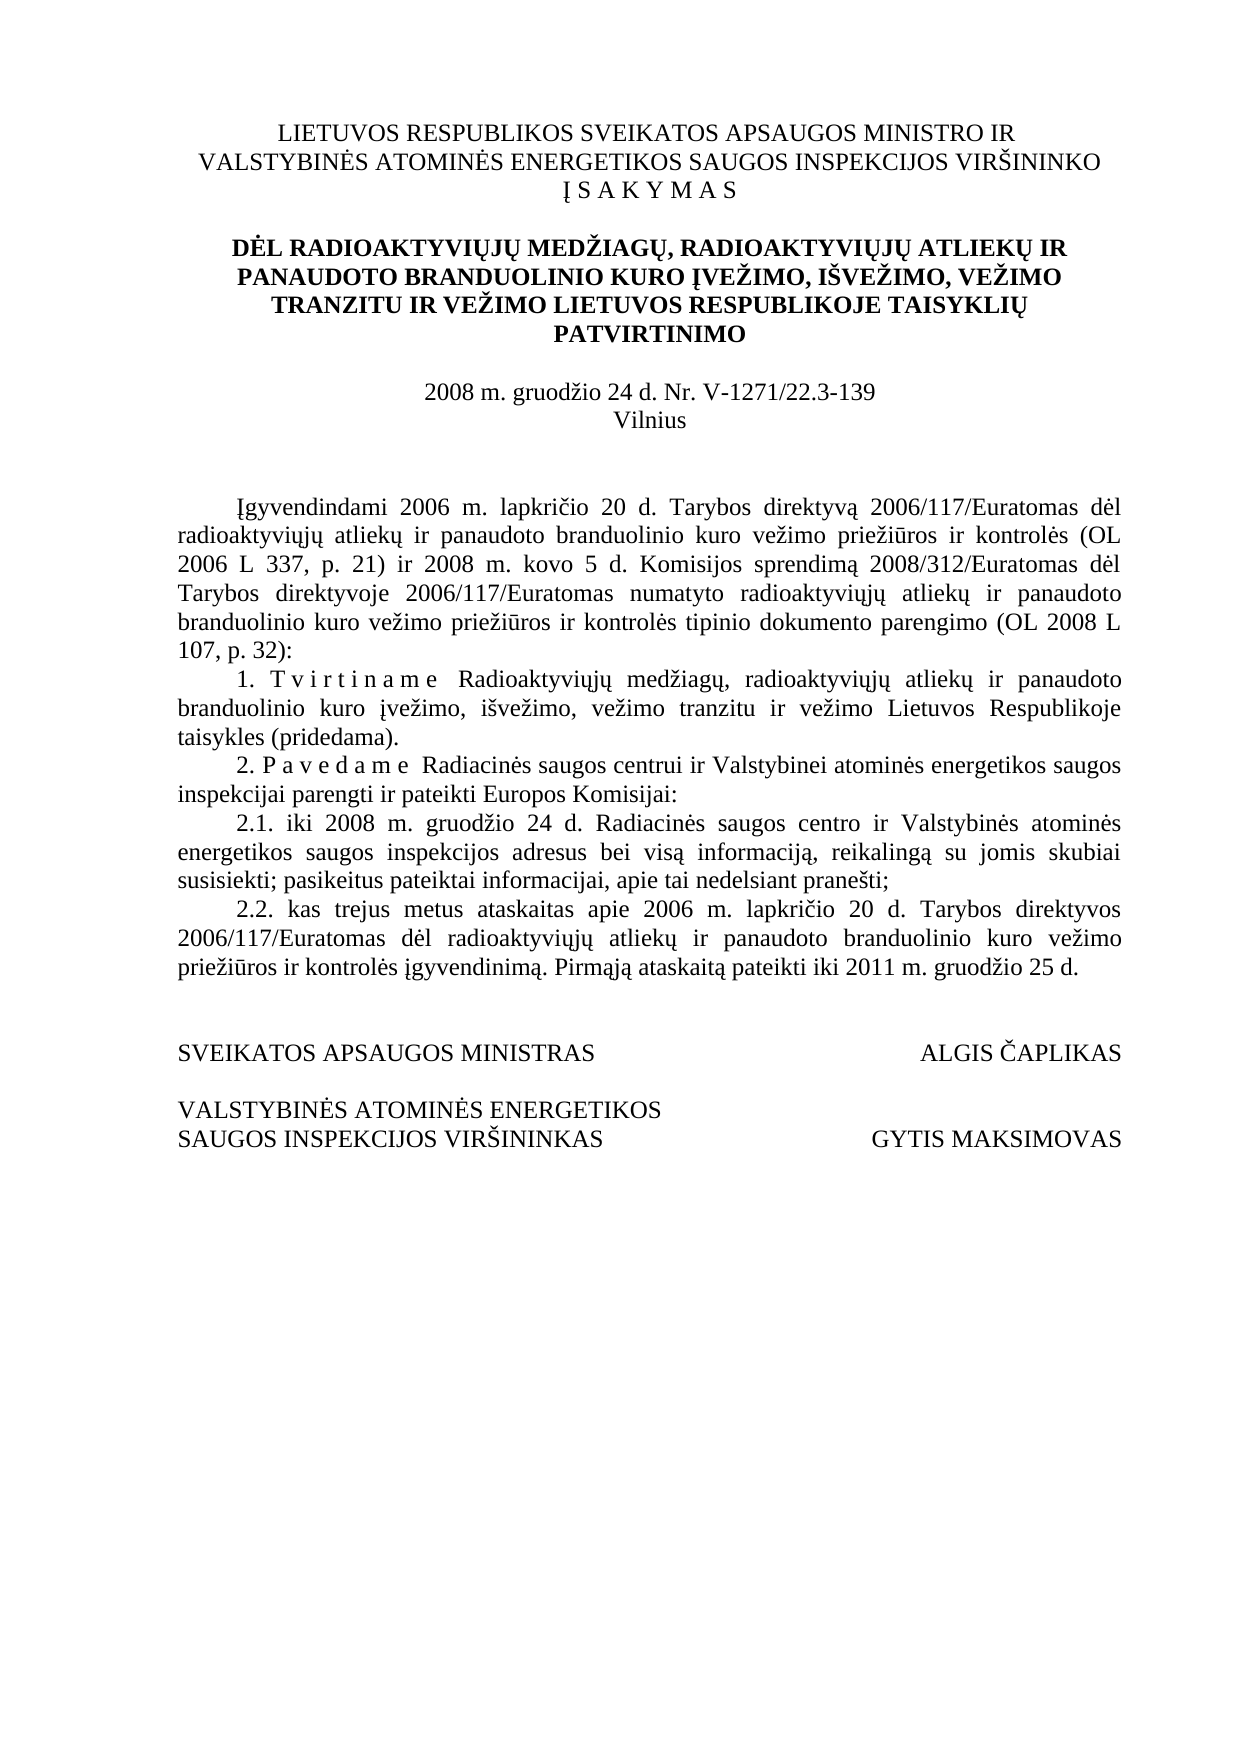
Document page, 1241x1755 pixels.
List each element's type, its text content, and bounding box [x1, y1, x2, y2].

text ĮSAKYMAS [177, 176, 1122, 204]
text SAUGOS INSPEKCIJOS VIRŠININKAS GYTIS MAKSIMOVAS [177, 1124, 1122, 1153]
text 2.2. kas trejus metus ataskaitas apie 2006 m. lapkričio 20 d. Tarybos direktyvos 2006/117/Euratomas dėl radioaktyviųjų atliekų ir panaudoto branduolinio kuro vežimo priežiūros ir kontrolės įgyvendinimą. Pirmąją ataskaitą pateikti iki 2011 m. gruodžio 25 d. [177, 894, 1122, 981]
text VALSTYBINĖS ATOMINĖS ENERGETIKOS [177, 1096, 1122, 1124]
text 2008 m. gruodžio 24 d. Nr. V-1271/22.3-139 [177, 377, 1122, 406]
text LIETUVOS RESPUBLIKOS SVEIKATOS APSAUGOS MINISTRO IR [177, 118, 1122, 147]
text 1. Tvirtiname Radioaktyviųjų medžiagų, radioaktyviųjų atliekų ir panaudoto branduolinio kuro įvežimo, išvežimo, vežimo tranzitu ir vežimo Lietuvos Respublikoje taisykles (pridedama). [177, 664, 1122, 751]
text Įgyvendindami 2006 m. lapkričio 20 d. Tarybos direktyvą 2006/117/Euratomas dėl radioaktyviųjų atliekų ir panaudoto branduolinio kuro vežimo priežiūros ir kontrolės (OL 2006 L 337, p. 21) ir 2008 m. kovo 5 d. Komisijos sprendimą 2008/312/Euratomas dėl Tarybos direktyvoje 2006/117/Euratomas numatyto radioaktyviųjų atliekų ir panaudoto branduolinio kuro vežimo priežiūros ir kontrolės tipinio dokumento parengimo (OL 2008 L 107, p. 32): [177, 492, 1122, 664]
text Vilnius [177, 406, 1122, 434]
text 2. Pavedame Radiacinės saugos centrui ir Valstybinei atominės energetikos saugos inspekcijai parengti ir pateikti Europos Komisijai: [177, 751, 1122, 808]
text VALSTYBINĖS ATOMINĖS ENERGETIKOS SAUGOS INSPEKCIJOS VIRŠININKO [177, 147, 1122, 176]
text SVEIKATOS APSAUGOS MINISTRAS ALGIS ČAPLIKAS [177, 1038, 1122, 1067]
text 2.1. iki 2008 m. gruodžio 24 d. Radiacinės saugos centro ir Valstybinės atominės energetikos saugos inspekcijos adresus bei visą informaciją, reikalingą su jomis skubiai susisiekti; pasikeitus pateiktai informacijai, apie tai nedelsiant pranešti; [177, 808, 1122, 894]
text DĖL RADIOAKTYVIŲJŲ MEDŽIAGŲ, RADIOAKTYVIŲJŲ ATLIEKŲ IR PANAUDOTO BRANDUOLINIO KURO ĮVEŽIMO, IŠVEŽIMO, VEŽIMO TRANZITU IR VEŽIMO LIETUVOS RESPUBLIKOJE TAISYKLIŲ PATVIRTINIMO [177, 233, 1122, 348]
